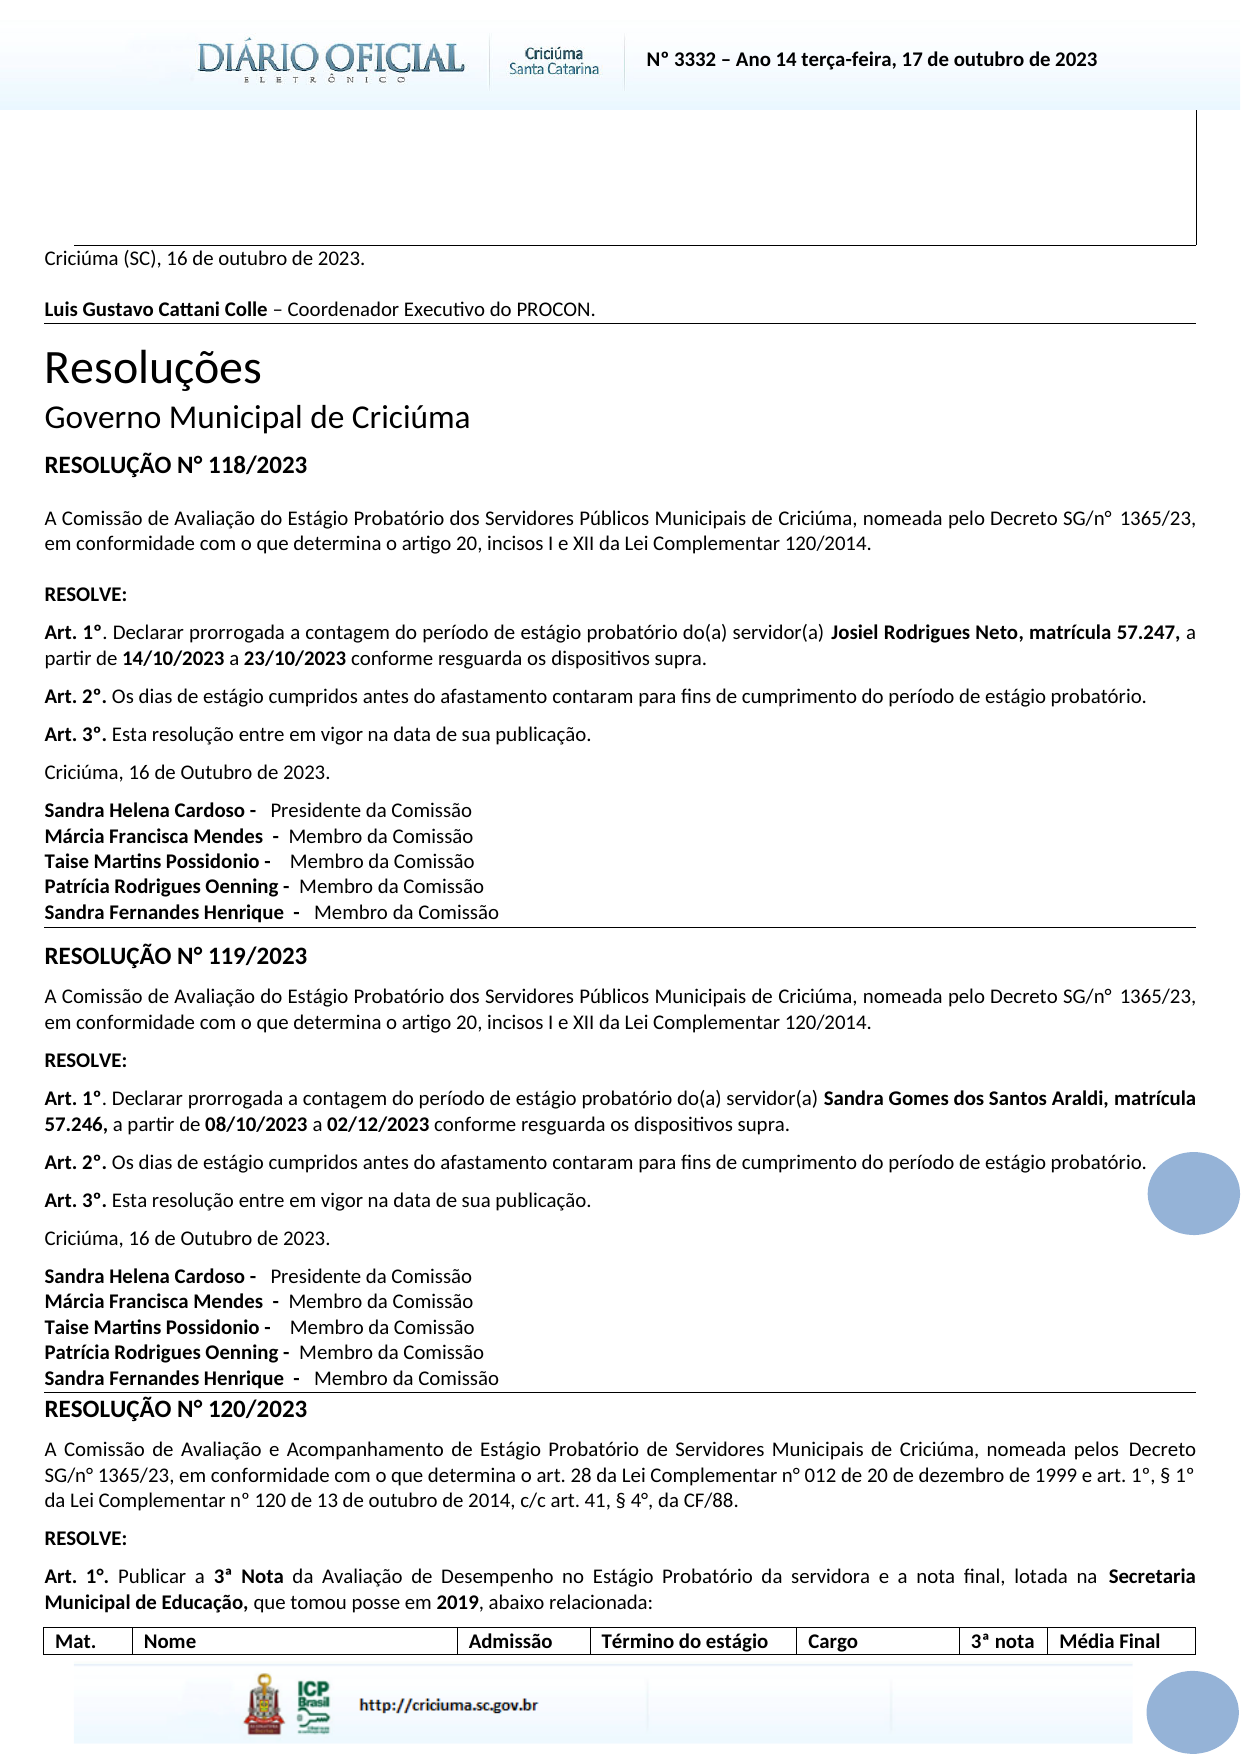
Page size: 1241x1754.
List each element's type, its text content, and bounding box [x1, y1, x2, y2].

text Taise Martins Possidonio - Membro da Comissão [44, 848, 1196, 874]
text RESOLUÇÃO N° 118/2023 [44, 449, 1196, 480]
text RESOLVE: [44, 1526, 1196, 1551]
text RESOLVE: [44, 1047, 1196, 1073]
text A Comissão de Avaliação do Estágio Probatório dos Servidores Públicos Municipais de Criciúma, nomeada pelo Decreto SG/n° 1365/23, em conformidade com o que determina o artigo 20, incisos I e XII da Lei Complementar 120/2014. [44, 984, 1196, 1034]
text Criciúma, 16 de Outubro de 2023. [44, 1225, 1196, 1251]
text Art. 3º. Esta resolução entre em vigor na data de sua publicação. [44, 721, 1196, 747]
text A Comissão de Avaliação e Acompanhamento de Estágio Probatório de Servidores Municipais de Criciúma, nomeada pelos Decreto SG/n° 1365/23, em conformidade com o que determina o art. 28 da Lei Complementar n° 012 de 20 de dezembro de 1999 e art. 1º, § 1º da Lei Complementar nº 120 de 13 de outubro de 2014, c/c art. 41, § 4°, da CF/88. [44, 1437, 1196, 1513]
text Patrícia Rodrigues Oenning - Membro da Comissão [44, 874, 1196, 899]
text Sandra Helena Cardoso - Presidente da Comissão [44, 797, 1196, 823]
text Art. 3º. Esta resolução entre em vigor na data de sua publicação. [44, 1187, 1152, 1212]
table_header Média Final [1048, 1628, 1195, 1654]
table_header Mat. [44, 1628, 132, 1654]
text Márcia Francisca Mendes - Membro da Comissão [44, 1289, 1196, 1314]
text Governo Municipal de Criciúma [44, 396, 1196, 437]
text RESOLVE: [44, 581, 1196, 607]
text Taise Martins Possidonio - Membro da Comissão [44, 1314, 1196, 1339]
table_header 3ª nota [960, 1628, 1047, 1654]
text A Comissão de Avaliação do Estágio Probatório dos Servidores Públicos Municipais de Criciúma, nomeada pelo Decreto SG/n° 1365/23, em conformidade com o que determina o artigo 20, incisos I e XII da Lei Complementar 120/2014. [44, 505, 1196, 556]
text Criciúma, 16 de Outubro de 2023. [44, 759, 1196, 785]
text RESOLUÇÃO N° 120/2023 [44, 1393, 1196, 1424]
table_header Nome [133, 1628, 457, 1654]
text Art. 2º. Os dias de estágio cumpridos antes do afastamento contaram para fins de cumprimento do período de estágio probatório. [44, 1149, 1196, 1174]
text Art. 1º. Declarar prorrogada a contagem do período de estágio probatório do(a) servidor(a) Sandra Gomes dos Santos Araldi, matrícula 57.246, a partir de 08/10/2023 a 02/12/2023 conforme resguarda os dispositivos supra. [44, 1085, 1196, 1136]
text Márcia Francisca Mendes - Membro da Comissão [44, 823, 1196, 848]
text Art. 2º. Os dias de estágio cumpridos antes do afastamento contaram para fins de cumprimento do período de estágio probatório. [44, 683, 1196, 708]
text Art. 1°. Publicar a 3ª Nota da Avaliação de Desempenho no Estágio Probatório da servidora e a nota final, lotada na Secretaria Municipal de Educação, que tomou posse em 2019, abaixo relacionada: [44, 1564, 1196, 1614]
text Sandra Fernandes Henrique - Membro da Comissão [44, 1365, 1196, 1392]
text RESOLUÇÃO N° 119/2023 [44, 940, 1196, 971]
text Sandra Fernandes Henrique - Membro da Comissão [44, 899, 1196, 927]
text Patrícia Rodrigues Oenning - Membro da Comissão [44, 1339, 1196, 1365]
text Resoluções [44, 337, 1196, 396]
text Luis Gustavo Cattani Colle – Coordenador Executivo do PROCON. [44, 296, 1196, 323]
table_header Cargo [797, 1628, 959, 1654]
table_header Término do estágio [591, 1628, 796, 1654]
text Criciúma (SC), 16 de outubro de 2023. [44, 245, 1196, 271]
text Art. 1º. Declarar prorrogada a contagem do período de estágio probatório do(a) servidor(a) Josiel Rodrigues Neto, matrícula 57.247, a partir de 14/10/2023 a 23/10/2023 conforme resguarda os dispositivos supra. [44, 619, 1196, 670]
table_header Admissão [458, 1628, 590, 1654]
text Sandra Helena Cardoso - Presidente da Comissão [44, 1263, 1196, 1289]
